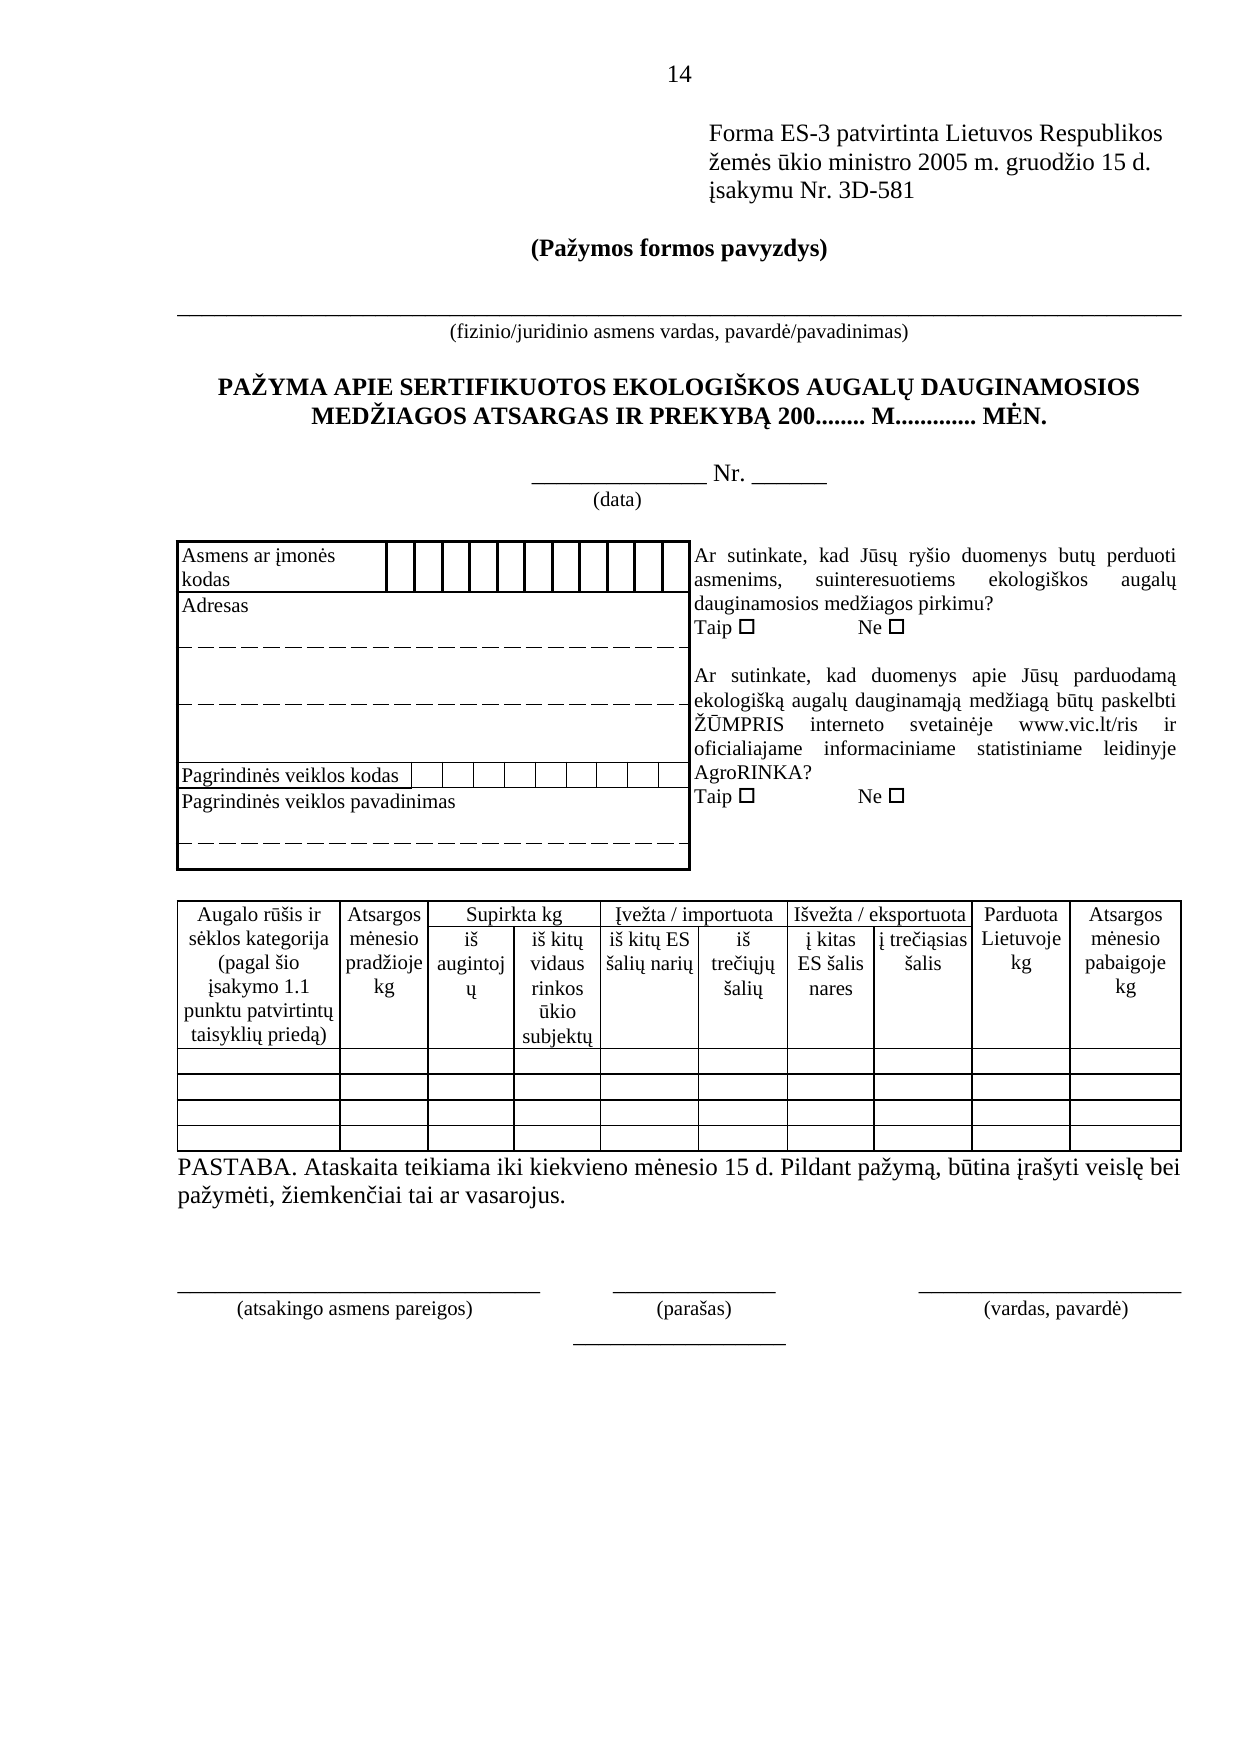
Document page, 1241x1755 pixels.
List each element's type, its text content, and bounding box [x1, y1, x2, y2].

table_header [554, 543, 578, 591]
text (Pažymos formos pavyzdys) [177, 233, 1181, 262]
table_cell [659, 763, 663, 787]
table_cell [601, 1126, 605, 1150]
table_cell [601, 1075, 605, 1099]
text Forma ES-3 patvirtinta Lietuvos Respublikos [177, 118, 1181, 147]
text _____________________________ _____________ _____________________ [177, 1267, 1181, 1295]
table_header [581, 543, 606, 591]
table_header Augalo rūšis ir sėklos kategorija (pagal šio įsakymo 1.1 punktu patvirtintų taisyklių priedą) [178, 902, 339, 1048]
table_cell [601, 1049, 605, 1073]
table_cell iš kitų ES šalių narių [601, 927, 698, 1048]
table_cell [699, 1049, 703, 1073]
table_cell [699, 1075, 703, 1099]
table_cell [179, 648, 688, 704]
table_cell [694, 1075, 698, 1099]
table_header [416, 543, 441, 591]
table_cell Pagrindinės veiklos pavadinimas [179, 788, 688, 843]
text PASTABA. Ataskaita teikiama iki kiekvieno mėnesio 15 d. Pildant pažymą, būtina įrašyti veislę bei pažymėti, žiemkenčiai tai ar vasarojus. [177, 1152, 1181, 1209]
table_cell [699, 1126, 703, 1150]
table_cell [788, 1075, 792, 1099]
table_cell [788, 1126, 792, 1150]
text ______________ Nr. ______ [177, 458, 1181, 487]
table_cell [783, 1101, 787, 1124]
table_cell [597, 763, 601, 787]
table_cell [596, 1126, 600, 1150]
table_cell [783, 1049, 787, 1073]
table_cell iš augintojų [429, 927, 513, 1048]
table_cell [500, 763, 504, 787]
table_header [609, 543, 633, 591]
table_header [388, 543, 413, 591]
table_cell [694, 1101, 698, 1124]
table_header [471, 543, 496, 591]
table_header [526, 543, 551, 591]
table_header Ar sutinkate, kad Jūsų ryšio duomenys butų perduoti asmenims, suinteresuotiems ekologiškos augalų dauginamosios medžiagos pirkimu? Taip  Ne  Ar sutinkate, kad duomenys apie Jūsų parduodamą ekologišką augalų dauginamąją medžiagą būtų paskelbti ŽŪMPRIS interneto svetainėje www.vic.lt/ris ir oficialiajame informaciniame statistiniame leidinyje AgroRINKA? Taip  Ne  [691, 540, 1181, 868]
text įsakymu Nr. 3D-581 [177, 176, 1181, 204]
table_cell [601, 1101, 605, 1124]
table_cell [628, 763, 632, 787]
table_cell į trečiąsias šalis [875, 927, 971, 1048]
text žemės ūkio ministro 2005 m. gruodžio 15 d. [177, 147, 1181, 176]
table_cell [412, 763, 416, 787]
table_header Parduota Lietuvoje kg [973, 902, 1069, 1048]
table_cell [788, 1101, 792, 1124]
text (fizinio/juridinio asmens vardas, pavardė/pavadinimas) [177, 319, 1181, 343]
table_cell [474, 763, 478, 787]
text _________________ [177, 1319, 1181, 1348]
table_header [444, 543, 468, 591]
text (atsakingo asmens pareigos) (parašas) (vardas, pavardė) [177, 1295, 1181, 1319]
table_cell [562, 763, 566, 787]
table_cell [699, 1101, 703, 1124]
table_header Atsargos mėnesio pradžioje kg [341, 902, 427, 1048]
table_cell [596, 1075, 600, 1099]
table_cell [179, 705, 688, 762]
table_header [499, 543, 523, 591]
table_header [636, 543, 661, 591]
table_cell [788, 1049, 792, 1073]
table_cell [694, 1126, 698, 1150]
table_cell [783, 1075, 787, 1099]
table_cell iš trečiųjų šalių [699, 927, 787, 1048]
table_cell [654, 763, 658, 787]
table_header Atsargos mėnesio pabaigoje kg [1071, 902, 1180, 1048]
table_cell [783, 1126, 787, 1150]
table_cell [694, 1049, 698, 1073]
text PAŽYMA APIE SERTIFIKUOTOS EKOLOGIŠKOS AUGALŲ DAUGINAMOSIOS MEDŽIAGOS ATSARGAS IR PREKYBĄ 200........ M............. MĖN. [177, 372, 1181, 430]
table_cell [596, 1049, 600, 1073]
table_cell [623, 763, 627, 787]
table_cell [438, 763, 442, 787]
table_cell Adresas [179, 593, 688, 647]
table_cell [469, 763, 473, 787]
text (data) [593, 487, 1181, 511]
table_cell [531, 763, 535, 787]
table_header [664, 543, 688, 591]
table_cell [596, 1101, 600, 1124]
table_cell į kitas ES šalis nares [788, 927, 873, 1048]
